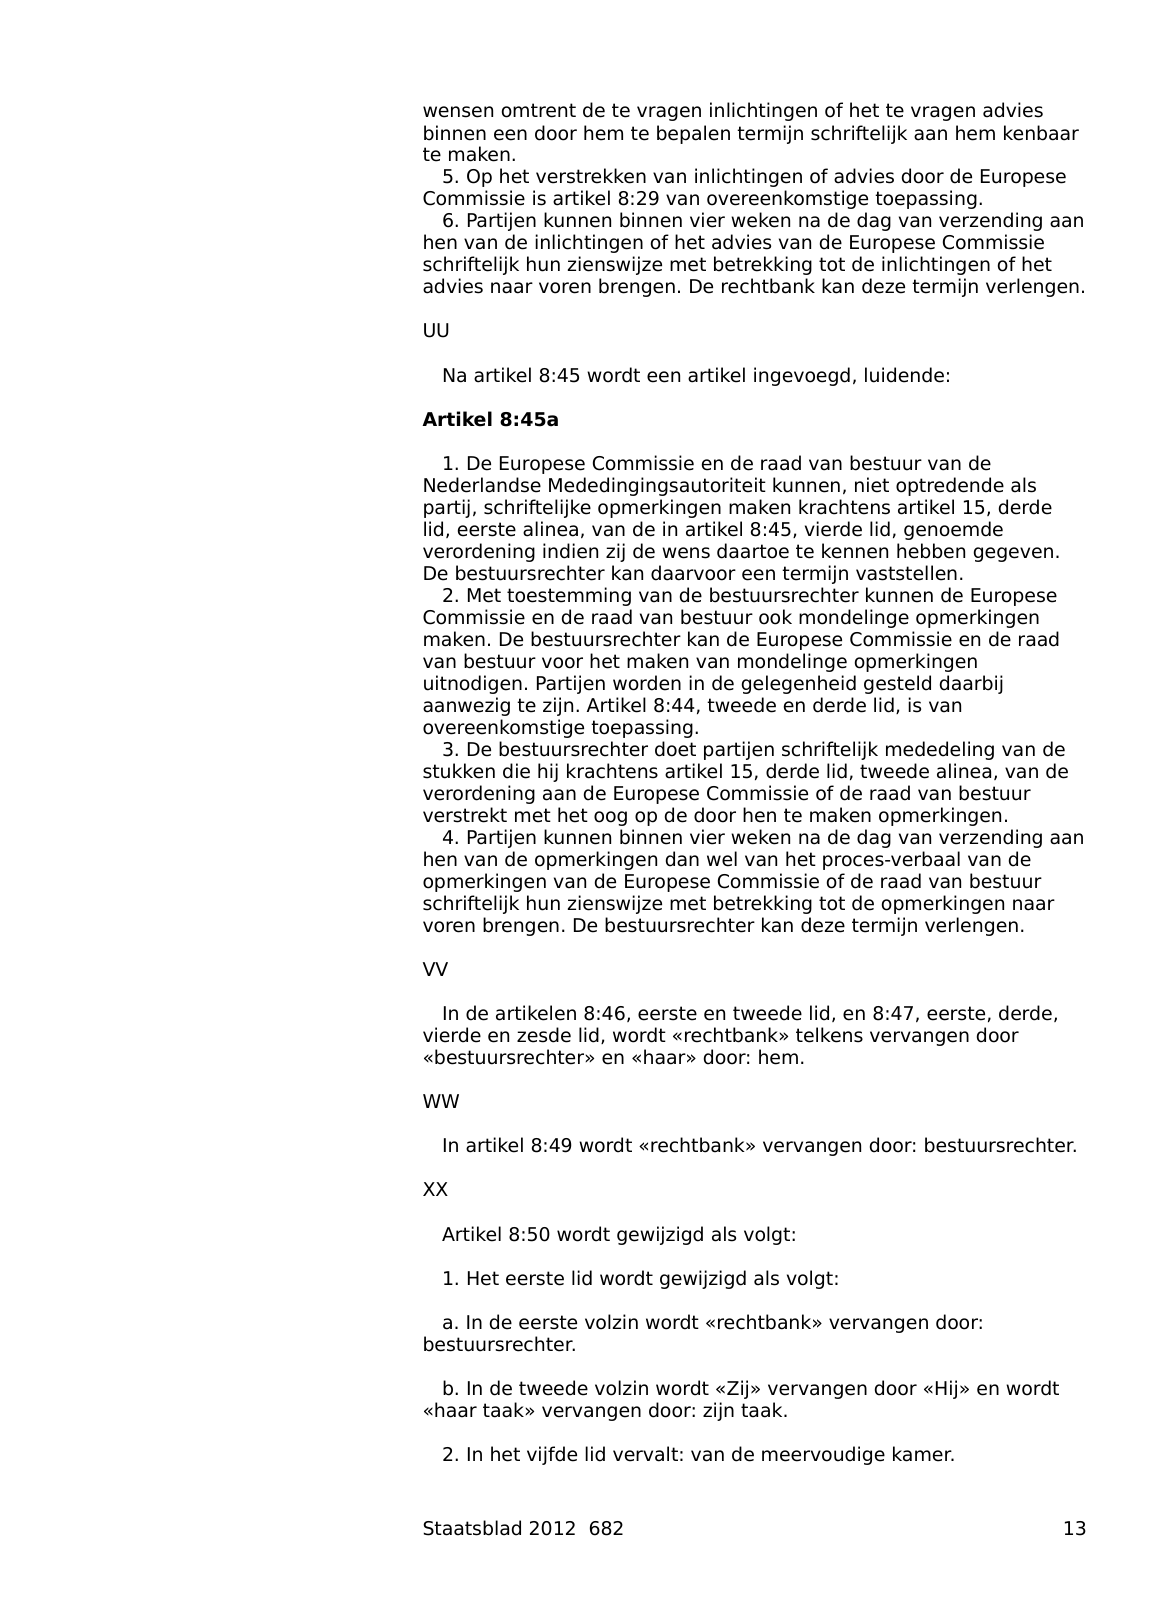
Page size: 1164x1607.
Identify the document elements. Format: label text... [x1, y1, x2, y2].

text 2. In het vijfde lid vervalt: van de meervoudige kamer. [422, 1444, 1087, 1466]
text WW [422, 1091, 1087, 1113]
text Artikel 8:50 wordt gewijzigd als volgt: [422, 1223, 1087, 1245]
text b. In de tweede volzin wordt «Zij» vervangen door «Hij» en wordt «haar taak» vervangen door: zijn taak. [422, 1378, 1087, 1422]
text 3. De bestuursrechter doet partijen schriftelijk mededeling van de stukken die hij krachtens artikel 15, derde lid, tweede alinea, van de verordening aan de Europese Commissie of de raad van bestuur verstrekt met het oog op de door hen te maken opmerkingen. [422, 739, 1087, 827]
text 2. Met toestemming van de bestuursrechter kunnen de Europese Commissie en de raad van bestuur ook mondelinge opmerkingen maken. De bestuursrechter kan de Europese Commissie en de raad van bestuur voor het maken van mondelinge opmerkingen uitnodigen. Partijen worden in de gelegenheid gesteld daarbij aanwezig te zijn. Artikel 8:44, tweede en derde lid, is van overeenkomstige toepassing. [422, 585, 1087, 739]
text In de artikelen 8:46, eerste en tweede lid, en 8:47, eerste, derde, vierde en zesde lid, wordt «rechtbank» telkens vervangen door «bestuursrechter» en «haar» door: hem. [422, 1003, 1087, 1069]
text In artikel 8:49 wordt «rechtbank» vervangen door: bestuursrechter. [422, 1135, 1087, 1157]
text 5. Op het verstrekken van inlichtingen of advies door de Europese Commissie is artikel 8:29 van overeenkomstige toepassing. [422, 166, 1087, 210]
text wensen omtrent de te vragen inlichtingen of het te vragen advies binnen een door hem te bepalen termijn schriftelijk aan hem kenbaar te maken. [422, 100, 1087, 166]
text VV [422, 959, 1087, 981]
subtitle Artikel 8:45a [422, 409, 1087, 431]
text 4. Partijen kunnen binnen vier weken na de dag van verzending aan hen van de opmerkingen dan wel van het proces-verbaal van de opmerkingen van de Europese Commissie of de raad van bestuur schriftelijk hun zienswijze met betrekking tot de opmerkingen naar voren brengen. De bestuursrechter kan deze termijn verlengen. [422, 827, 1087, 936]
text a. In de eerste volzin wordt «rechtbank» vervangen door: bestuursrechter. [422, 1312, 1087, 1356]
text XX [422, 1179, 1087, 1201]
text 1. De Europese Commissie en de raad van bestuur van de Nederlandse Mededingingsautoriteit kunnen, niet optredende als partij, schriftelijke opmerkingen maken krachtens artikel 15, derde lid, eerste alinea, van de in artikel 8:45, vierde lid, genoemde verordening indien zij de wens daartoe te kennen hebben gegeven. De bestuursrechter kan daarvoor een termijn vaststellen. [422, 453, 1087, 585]
text UU [422, 320, 1087, 342]
text Na artikel 8:45 wordt een artikel ingevoegd, luidende: [422, 364, 1087, 387]
text 6. Partijen kunnen binnen vier weken na de dag van verzending aan hen van de inlichtingen of het advies van de Europese Commissie schriftelijk hun zienswijze met betrekking tot de inlichtingen of het advies naar voren brengen. De rechtbank kan deze termijn verlengen. [422, 210, 1087, 298]
text 1. Het eerste lid wordt gewijzigd als volgt: [422, 1268, 1087, 1289]
